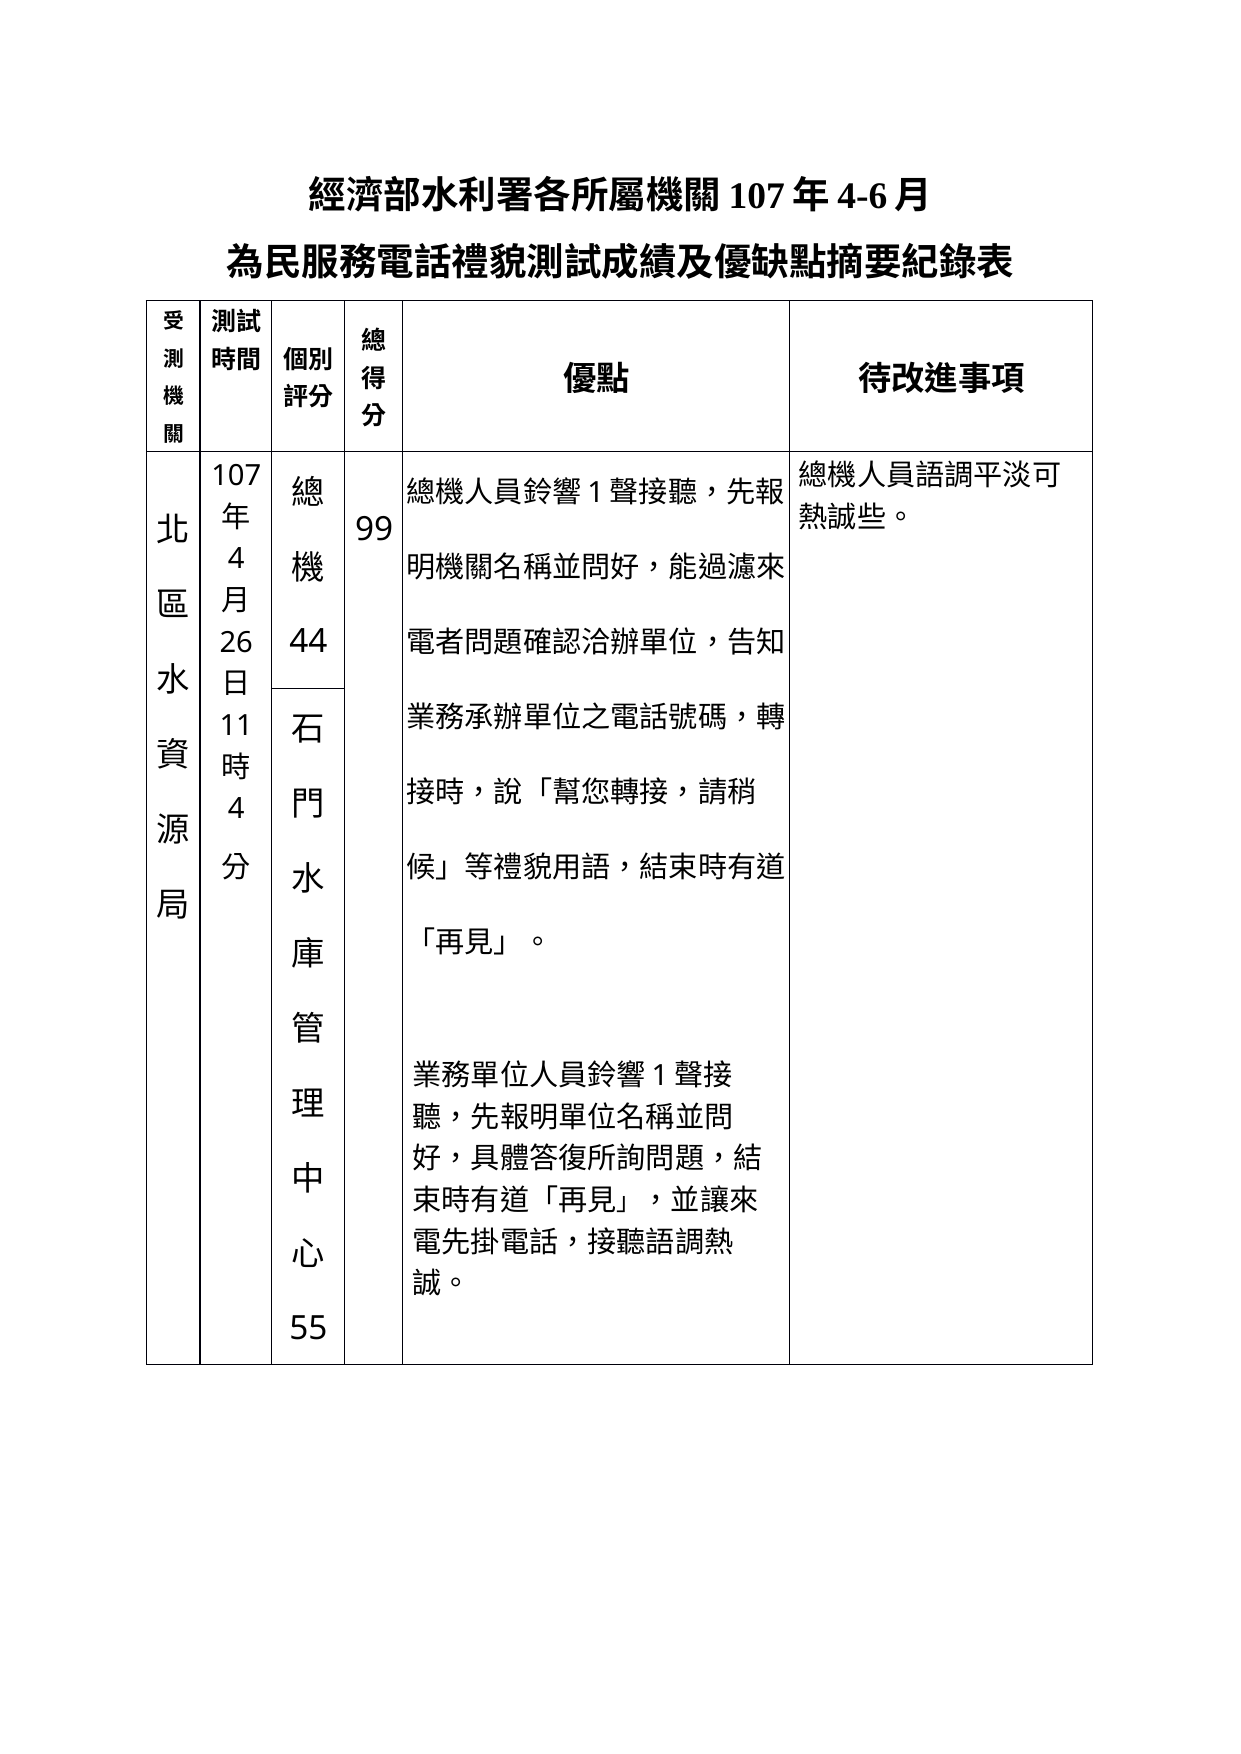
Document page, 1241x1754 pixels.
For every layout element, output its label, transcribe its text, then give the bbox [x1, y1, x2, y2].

text 為民服務電話禮貌測試成績及優缺點摘要紀錄表 [193, 232, 1047, 287]
table_header 優點 [403, 301, 789, 451]
table_cell 石 門 水 庫 管 理 中 心 55 [272, 689, 344, 1364]
text 經濟部水利署各所屬機關107年4-6月 [193, 164, 1047, 219]
table_cell 北區水資源局 [147, 452, 199, 1364]
table_header 受測機關 [147, 301, 199, 451]
table_cell 總機人員鈴響1聲接聽，先報明機關名稱並問好，能過濾來電者問題確認洽辦單位，告知業務承辦單位之電話號碼，轉接時，說「幫您轉接，請稍候」等禮貌用語，結束時有道「再見」。 業務單位人員鈴響1聲接聽，先報明單位名稱並問好，具體答復所詢問題，結束時有道「再見」，並讓來電先掛電話，接聽語調熱誠。 [403, 452, 789, 1364]
table_header 個別評分 [272, 301, 344, 451]
table_header 待改進事項 [790, 301, 1092, 451]
table_cell 99 [345, 452, 402, 1364]
table_header 測試 時間 [201, 301, 271, 451]
table_header 總得分 [345, 301, 402, 451]
table_cell 107 年 4 月 26 日 11 時 4 分 [201, 452, 271, 1364]
table_cell 總 機 44 [272, 452, 344, 688]
table_cell 總機人員語調平淡可熱誠些。 [790, 452, 1092, 1364]
